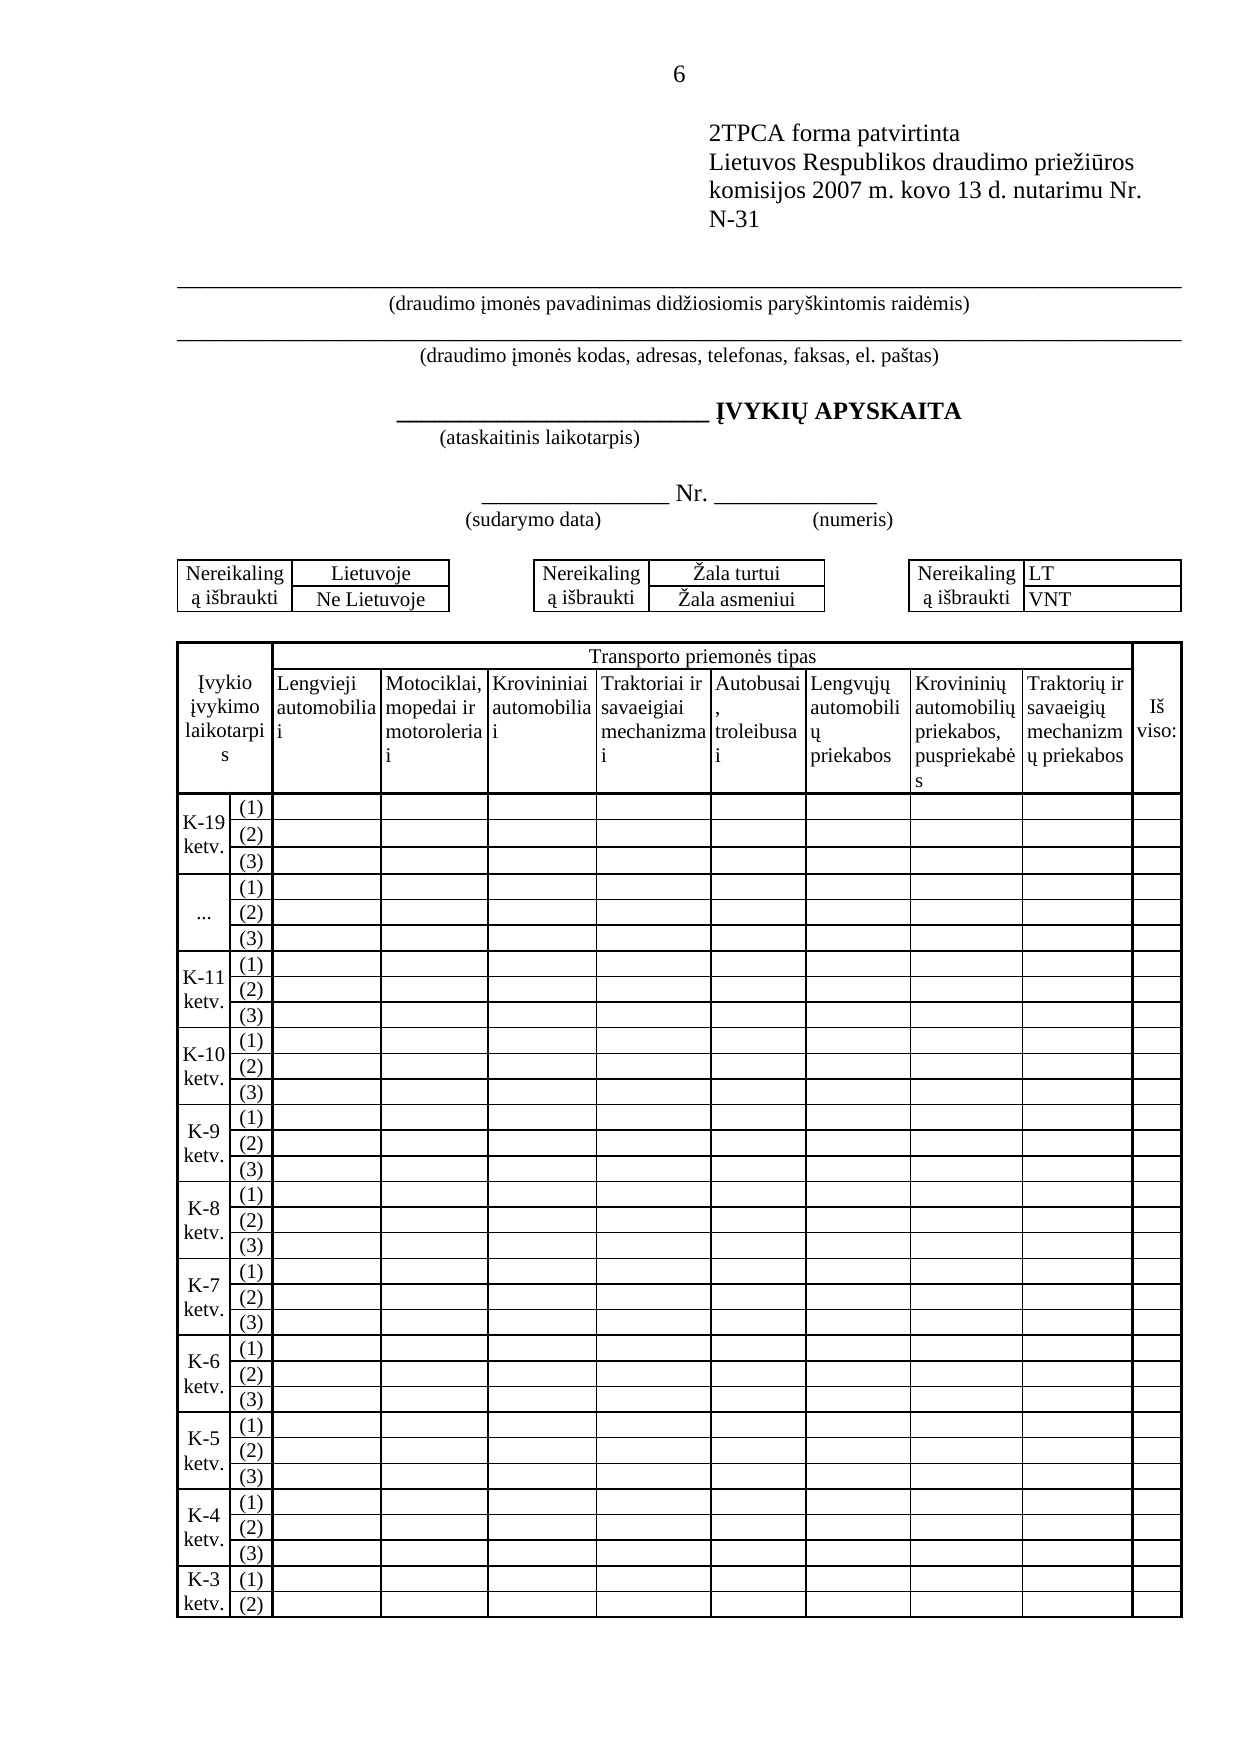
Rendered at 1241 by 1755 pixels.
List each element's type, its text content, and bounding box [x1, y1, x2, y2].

text N-31 [177, 204, 1181, 233]
table_cell [597, 1438, 601, 1462]
table_cell [911, 1464, 915, 1488]
table_cell [906, 1208, 910, 1232]
table_cell [906, 1080, 910, 1104]
table_cell [906, 1259, 910, 1283]
table_cell [911, 1233, 915, 1257]
table_cell [906, 1592, 910, 1616]
table_cell [597, 1285, 601, 1309]
table_cell [1023, 1131, 1027, 1155]
text (ataskaitinis laikotarpis) [177, 425, 1181, 449]
table_cell [1018, 1157, 1022, 1181]
table_cell [592, 1490, 596, 1514]
table_cell [1023, 926, 1027, 950]
table_cell [906, 795, 910, 819]
table_cell K-7 ketv. [179, 1259, 229, 1334]
table_cell [592, 1362, 596, 1386]
table_cell [1018, 1028, 1022, 1052]
table_cell [592, 875, 596, 899]
table_cell [382, 848, 487, 873]
text (draudimo įmonės pavadinimas didžiosiomis paryškintomis raidėmis) [177, 291, 1181, 315]
table_cell [1023, 1387, 1027, 1411]
table_cell [911, 795, 915, 819]
table_cell [597, 1362, 601, 1386]
table_cell [1018, 1310, 1022, 1334]
table_cell [911, 1387, 915, 1411]
table_cell [906, 926, 910, 950]
table_cell [906, 1438, 910, 1462]
table_cell [592, 1387, 596, 1411]
table_cell [906, 1285, 910, 1309]
table_cell [1018, 1592, 1022, 1616]
table_cell [592, 1592, 596, 1616]
table_cell [592, 1567, 596, 1591]
table_cell [592, 1080, 596, 1104]
table_cell Lengvieji automobiliai [274, 670, 380, 792]
table_cell [911, 820, 1022, 846]
table_cell [911, 848, 1022, 873]
table_cell Traktoriai ir savaeigiai mechanizmai [597, 670, 710, 792]
table_cell K-19 ketv. [179, 795, 229, 873]
table_cell [906, 900, 910, 924]
table_cell [906, 1541, 910, 1565]
text 2TPCA forma patvirtinta [709, 118, 1181, 147]
table_cell [1018, 1080, 1022, 1104]
table_cell [592, 1515, 596, 1539]
table_cell [911, 1310, 915, 1334]
table_cell [1018, 1259, 1022, 1283]
table_cell [911, 1208, 915, 1232]
table_cell [1023, 1413, 1027, 1437]
table_cell [1023, 875, 1027, 899]
table_cell [592, 795, 596, 819]
table_cell [1023, 1285, 1027, 1309]
table_cell Traktorių ir savaeigių mechanizmų priekabos [1023, 670, 1131, 792]
table_cell [592, 1259, 596, 1283]
table_cell [1023, 977, 1027, 1001]
table_cell [906, 1362, 910, 1386]
table_cell [1023, 795, 1027, 819]
table_cell [906, 1413, 910, 1437]
table_cell [911, 1028, 915, 1052]
table_cell [592, 1310, 596, 1334]
table_cell [1134, 820, 1180, 846]
table_cell [597, 977, 601, 1001]
table_cell [906, 1464, 910, 1488]
table_cell K-3 ketv. [179, 1567, 229, 1616]
table_cell [597, 1541, 601, 1565]
table_cell Krovininių automobilių priekabos, puspriekabės [911, 670, 1022, 792]
table_cell [911, 1259, 915, 1283]
table_cell [274, 820, 380, 846]
table_cell Krovininiai automobiliai [489, 670, 596, 792]
table_cell [911, 977, 915, 1001]
table_cell [597, 1464, 601, 1488]
table_cell [592, 1438, 596, 1462]
table_cell [597, 900, 601, 924]
table_cell [597, 1567, 601, 1591]
table_cell [1134, 848, 1180, 873]
table_cell [1018, 1515, 1022, 1539]
table_cell K-11 ketv. [179, 952, 229, 1027]
table_cell [1023, 848, 1131, 873]
table_cell [1023, 1208, 1027, 1232]
table_cell [911, 1336, 915, 1360]
table_cell [906, 1490, 910, 1514]
table_cell [597, 795, 601, 819]
table_header Iš viso: [1134, 644, 1180, 792]
text _______________ Nr. _____________ [177, 478, 1181, 507]
table_cell [712, 820, 805, 846]
table_cell [1023, 1182, 1027, 1206]
table_cell [1023, 1490, 1027, 1514]
table_cell Lengvųjų automobilių priekabos [807, 670, 910, 792]
table_cell [906, 1003, 910, 1027]
table_cell [1018, 1541, 1022, 1565]
table_cell [592, 1541, 596, 1565]
table_cell [911, 1131, 915, 1155]
table_cell [1018, 795, 1022, 819]
text _________________________ ĮVYKIŲ APYSKAITA [177, 396, 1181, 425]
table_cell [597, 1490, 601, 1514]
table_cell (2) [231, 820, 271, 846]
text Lietuvos Respublikos draudimo priežiūros [177, 147, 1181, 176]
table_cell [1023, 1054, 1027, 1078]
table_cell K-10 ketv. [179, 1028, 229, 1104]
table_cell [1023, 1464, 1027, 1488]
table_cell [906, 1182, 910, 1206]
table_cell [906, 1336, 910, 1360]
table_cell [592, 1028, 596, 1052]
table_cell [911, 1105, 915, 1129]
table_cell [592, 1336, 596, 1360]
table_cell [489, 848, 596, 873]
table_cell [592, 1131, 596, 1155]
table_cell [906, 1105, 910, 1129]
table_cell [1023, 1438, 1027, 1462]
table_cell [592, 1182, 596, 1206]
table_cell [489, 820, 596, 846]
table_cell [911, 900, 915, 924]
table_cell [1018, 1233, 1022, 1257]
table_cell [911, 1362, 915, 1386]
table_cell [911, 952, 915, 976]
table_cell [597, 1413, 601, 1437]
table_cell [906, 1157, 910, 1181]
table_cell [1018, 1438, 1022, 1462]
table_cell [1018, 1567, 1022, 1591]
table_cell [597, 1182, 601, 1206]
table_header Įvykio įvykimo laikotarpis [179, 644, 271, 792]
table_cell [597, 1157, 601, 1181]
table_cell [274, 848, 380, 873]
table_cell [1023, 1105, 1027, 1129]
table_cell K-6 ketv. [179, 1336, 229, 1411]
table_cell K-9 ketv. [179, 1105, 229, 1181]
table_cell [1023, 820, 1131, 846]
table_cell [597, 848, 710, 873]
table_cell [597, 1028, 601, 1052]
table_cell [592, 1003, 596, 1027]
table_cell [592, 1208, 596, 1232]
table_cell [1018, 1490, 1022, 1514]
table_cell [592, 1464, 596, 1488]
text (sudarymo data) (numeris) [177, 507, 1181, 531]
table_cell [592, 1157, 596, 1181]
table_cell [597, 952, 601, 976]
table_cell [1018, 1003, 1022, 1027]
table_cell [1023, 1003, 1027, 1027]
table_cell [1018, 1387, 1022, 1411]
table_cell [597, 1003, 601, 1027]
table_cell [1018, 1208, 1022, 1232]
table_cell [1023, 952, 1027, 976]
table_cell [1018, 977, 1022, 1001]
table_cell K-5 ketv. [179, 1413, 229, 1488]
table_cell (3) [231, 848, 271, 873]
table_cell [911, 1080, 915, 1104]
table_cell [597, 1131, 601, 1155]
table_cell [1018, 1105, 1022, 1129]
table_cell [1018, 1054, 1022, 1078]
table_cell [1023, 1567, 1027, 1591]
table_cell [1023, 1157, 1027, 1181]
table_cell [597, 926, 601, 950]
table_header Nereikalingą išbraukti [178, 561, 291, 611]
table_cell [597, 875, 601, 899]
table_cell [1023, 1259, 1027, 1283]
table_cell [592, 952, 596, 976]
table_cell [906, 1028, 910, 1052]
table_cell [906, 875, 910, 899]
table_cell [1018, 900, 1022, 924]
table_cell [1023, 1541, 1027, 1565]
table_cell [1018, 926, 1022, 950]
table_cell [597, 1054, 601, 1078]
table_cell [592, 900, 596, 924]
table_cell [597, 1515, 601, 1539]
table_cell [1018, 1182, 1022, 1206]
table_cell ... [179, 875, 229, 950]
table_cell [911, 1054, 915, 1078]
table_cell [1023, 1336, 1027, 1360]
table_cell [592, 1054, 596, 1078]
table_cell [597, 820, 710, 846]
table_cell [597, 1080, 601, 1104]
table_cell [597, 1259, 601, 1283]
table_cell [1018, 1362, 1022, 1386]
table_header [825, 559, 908, 611]
table_cell [1023, 1310, 1027, 1334]
table_cell [911, 1003, 915, 1027]
table_cell [597, 1592, 601, 1616]
table_cell [1018, 1413, 1022, 1437]
text (draudimo įmonės kodas, adresas, telefonas, faksas, el. paštas) [177, 343, 1181, 367]
table_cell [597, 1208, 601, 1232]
table_cell [592, 1105, 596, 1129]
table_header Nereikalingą išbraukti [910, 561, 1023, 611]
table_cell K-8 ketv. [179, 1182, 229, 1257]
table_cell [807, 848, 910, 873]
table_cell Autobusai, troleibusai [712, 670, 805, 792]
table_cell K-4 ketv. [179, 1490, 229, 1565]
table_cell [1023, 1080, 1027, 1104]
table_cell [592, 1233, 596, 1257]
table_cell [592, 1285, 596, 1309]
table_cell Motociklai, mopedai ir motoroleriai [382, 670, 487, 792]
table_cell [1018, 1336, 1022, 1360]
table_cell [911, 1541, 915, 1565]
table_cell [906, 1310, 910, 1334]
table_cell [382, 820, 487, 846]
table_cell [597, 1387, 601, 1411]
table_cell [1018, 875, 1022, 899]
table_cell [597, 1310, 601, 1334]
table_cell [906, 977, 910, 1001]
table_cell [911, 1490, 915, 1514]
table_cell [906, 1515, 910, 1539]
table_cell [1023, 900, 1027, 924]
table_cell [906, 1054, 910, 1078]
table_cell [592, 926, 596, 950]
table_cell [906, 1233, 910, 1257]
table_cell [592, 977, 596, 1001]
table_cell [1023, 1592, 1027, 1616]
table_cell [1023, 1028, 1027, 1052]
table_cell [1023, 1233, 1027, 1257]
table_cell [911, 1515, 915, 1539]
table_cell [1018, 1131, 1022, 1155]
table_cell [597, 1105, 601, 1129]
table_cell [911, 875, 915, 899]
table_cell [911, 1567, 915, 1591]
table_cell [911, 926, 915, 950]
table_cell [1023, 1515, 1027, 1539]
table_cell [592, 1413, 596, 1437]
table_cell [807, 820, 910, 846]
table_cell [1018, 1464, 1022, 1488]
table_cell [1023, 1362, 1027, 1386]
table_cell [911, 1413, 915, 1437]
table_cell [906, 1567, 910, 1591]
text komisijos 2007 m. kovo 13 d. nutarimu Nr. [177, 176, 1181, 204]
table_cell [906, 952, 910, 976]
table_cell [911, 1592, 915, 1616]
table_cell [911, 1157, 915, 1181]
table_cell [597, 1336, 601, 1360]
table_cell [597, 1233, 601, 1257]
table_cell [911, 1182, 915, 1206]
table_cell [1018, 1285, 1022, 1309]
table_header [450, 559, 533, 611]
table_header Nereikalingą išbraukti [535, 561, 648, 611]
table_cell [906, 1387, 910, 1411]
table_cell [906, 1131, 910, 1155]
table_cell [911, 1438, 915, 1462]
table_cell [1018, 952, 1022, 976]
table_cell [911, 1285, 915, 1309]
table_cell [712, 848, 805, 873]
